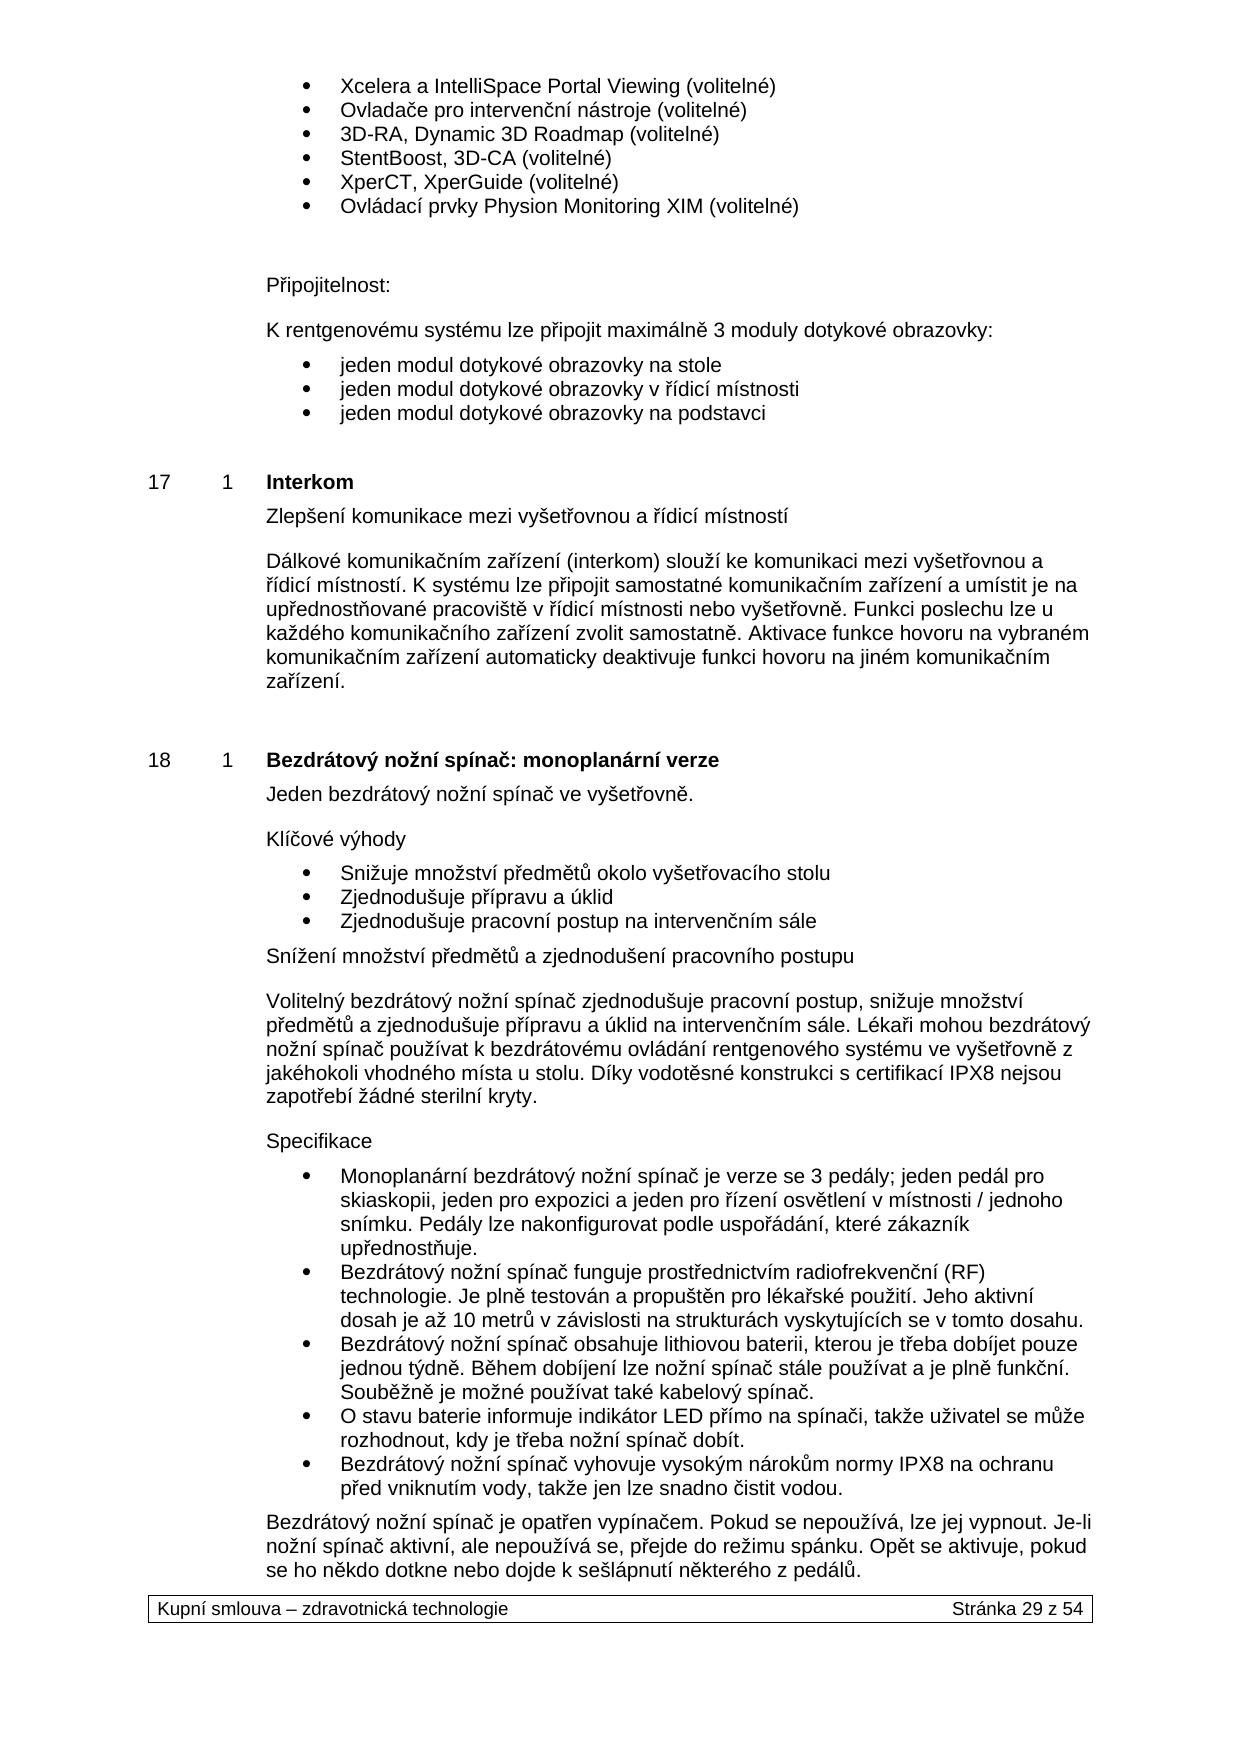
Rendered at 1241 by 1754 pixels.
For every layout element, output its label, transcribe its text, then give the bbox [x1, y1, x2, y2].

list Bezdrátový nožní spínač obsahuje lithiovou baterii, kterou je třeba dobíjet pouze jednou týdně. Během dobíjení lze nožní spínač stále používat a je plně funkční. Souběžně je možné používat také kabelový spínač. [303, 1331, 1093, 1403]
list Ovládací prvky Physion Monitoring XIM (volitelné) [303, 194, 1093, 218]
list Zjednodušuje pracovní postup na intervenčním sále [303, 909, 1093, 933]
list jeden modul dotykové obrazovky na podstavci [303, 401, 1093, 425]
text 18 1 Bezdrátový nožní spínač: monoplanární verze [148, 748, 1093, 772]
list Bezdrátový nožní spínač funguje prostřednictvím radiofrekvenční (RF) technologie. Je plně testován a propuštěn pro lékařské použití. Jeho aktivní dosah je až 10 metrů v závislosti na strukturách vyskytujících se v tomto dosahu. [303, 1259, 1093, 1331]
text Dálkové komunikačním zařízení (interkom) slouží ke komunikaci mezi vyšetřovnou a řídicí místností. K systému lze připojit samostatné komunikačním zařízení a umístit je na upřednostňované pracoviště v řídicí místnosti nebo vyšetřovně. Funkci poslechu lze u každého komunikačního zařízení zvolit samostatně. Aktivace funkce hovoru na vybraném komunikačním zařízení automaticky deaktivuje funkci hovoru na jiném komunikačním zařízení. [266, 549, 1093, 692]
text Specifikace [266, 1129, 1093, 1153]
list Bezdrátový nožní spínač vyhovuje vysokým nárokům normy IPX8 na ochranu před vniknutím vody, takže jen lze snadno čistit vodou. [303, 1451, 1093, 1499]
list Zjednodušuje přípravu a úklid [303, 885, 1093, 909]
text 17 1 Interkom [148, 469, 1093, 493]
text Připojitelnost: [266, 273, 1093, 297]
text Klíčové výhody [266, 827, 1093, 851]
list Xcelera a IntelliSpace Portal Viewing (volitelné) [303, 74, 1093, 98]
list jeden modul dotykové obrazovky v řídicí místnosti [303, 377, 1093, 401]
list 3D-RA, Dynamic 3D Roadmap (volitelné) [303, 122, 1093, 146]
text Zlepšení komunikace mezi vyšetřovnou a řídicí místností [191, 504, 1093, 528]
text K rentgenovému systému lze připojit maximálně 3 moduly dotykové obrazovky: [266, 318, 1093, 342]
text Volitelný bezdrátový nožní spínač zjednodušuje pracovní postup, snižuje množství předmětů a zjednodušuje přípravu a úklid na intervenčním sále. Lékaři mohou bezdrátový nožní spínač používat k bezdrátovému ovládání rentgenového systému ve vyšetřovně z jakéhokoli vhodného místa u stolu. Díky vodotěsné konstrukci s certifikací IPX8 nejsou zapotřebí žádné sterilní kryty. [266, 988, 1093, 1108]
list Snižuje množství předmětů okolo vyšetřovacího stolu [303, 861, 1093, 885]
list Monoplanární bezdrátový nožní spínač je verze se 3 pedály; jeden pedál pro skiaskopii, jeden pro expozici a jeden pro řízení osvětlení v místnosti / jednoho snímku. Pedály lze nakonfigurovat podle uspořádání, které zákazník upřednostňuje. [303, 1163, 1093, 1259]
list StentBoost, 3D-CA (volitelné) [303, 146, 1093, 170]
text Jeden bezdrátový nožní spínač ve vyšetřovně. [266, 782, 1093, 806]
list O stavu baterie informuje indikátor LED přímo na spínači, takže uživatel se může rozhodnout, kdy je třeba nožní spínač dobít. [303, 1403, 1093, 1451]
text Snížení množství předmětů a zjednodušení pracovního postupu [266, 944, 1093, 968]
text Bezdrátový nožní spínač je opatřen vypínačem. Pokud se nepoužívá, lze jej vypnout. Je-li nožní spínač aktivní, ale nepoužívá se, přejde do režimu spánku. Opět se aktivuje, pokud se ho někdo dotkne nebo dojde k sešlápnutí některého z pedálů. [266, 1510, 1093, 1582]
list Ovladače pro intervenční nástroje (volitelné) [303, 98, 1093, 122]
list XperCT, XperGuide (volitelné) [303, 170, 1093, 194]
list jeden modul dotykové obrazovky na stole [303, 352, 1093, 377]
